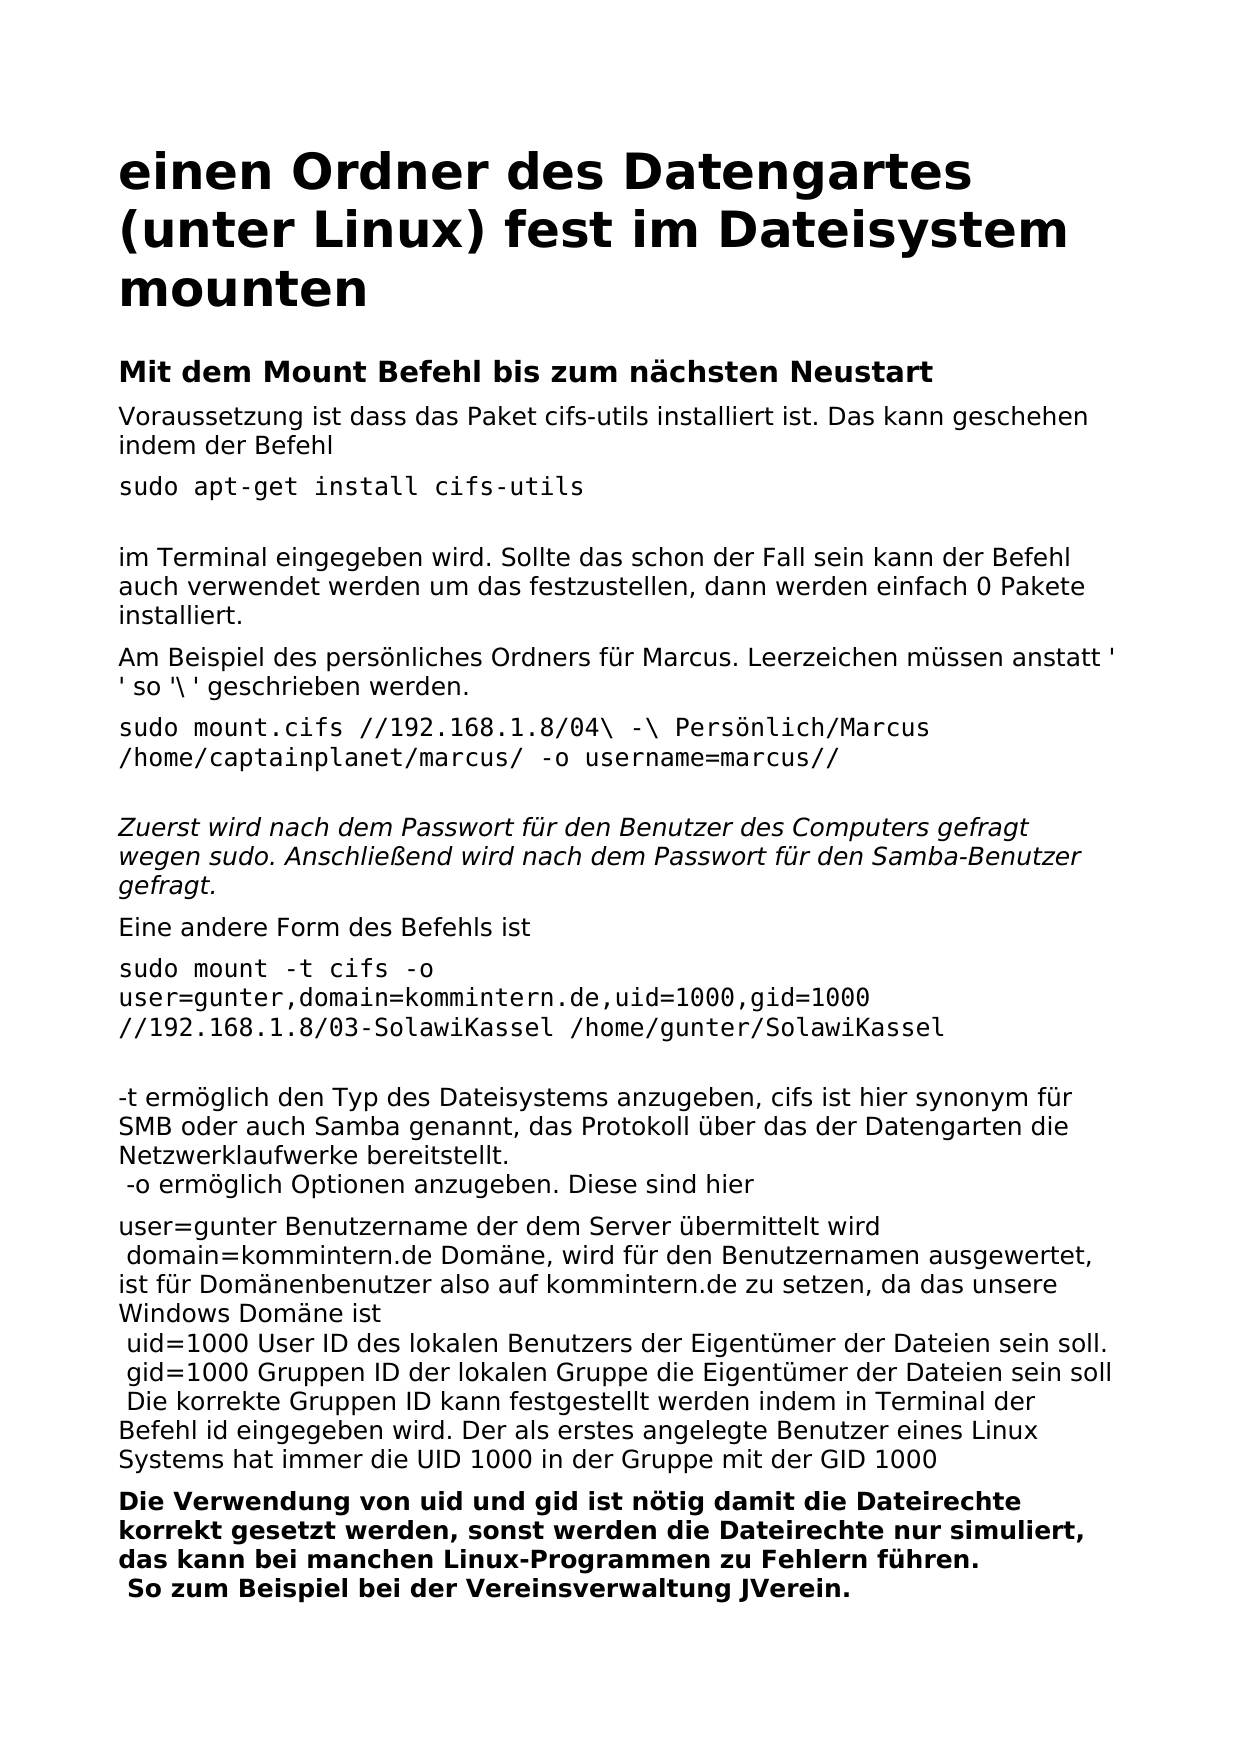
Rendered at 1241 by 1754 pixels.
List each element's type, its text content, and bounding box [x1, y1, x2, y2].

text sudo apt-get install cifs-utils [118, 473, 1122, 531]
text Eine andere Form des Befehls ist [118, 913, 1122, 942]
subtitle einen Ordner des Datengartes (unter Linux) fest im Dateisystem mounten [118, 143, 1122, 318]
text Voraussetzung ist dass das Paket cifs-utils installiert ist. Das kann geschehen indem der Befehl [118, 402, 1122, 460]
text sudo mount.cifs //192.168.1.8/04\ -\ Persönlich/Marcus /home/captainplanet/marcus/ -o username=marcus// [118, 713, 1122, 801]
text im Terminal eingegeben wird. Sollte das schon der Fall sein kann der Befehl auch verwendet werden um das festzustellen, dann werden einfach 0 Pakete installiert. [118, 543, 1122, 630]
text Zuerst wird nach dem Passwort für den Benutzer des Computers gefragt wegen sudo. Anschließend wird nach dem Passwort für den Samba-Benutzer gefragt. [118, 813, 1122, 900]
text Am Beispiel des persönliches Ordners für Marcus. Leerzeichen müssen anstatt ' ' so '\ ' geschrieben werden. [118, 643, 1122, 701]
text -t ermöglich den Typ des Dateisystems anzugeben, cifs ist hier synonym für SMB oder auch Samba genannt, das Protokoll über das der Datengarten die Netzwerklaufwerke bereitstellt. -o ermöglich Optionen anzugeben. Diese sind hier [118, 1083, 1122, 1199]
text user=gunter Benutzername der dem Server übermittelt wird domain=kommintern.de Domäne, wird für den Benutzernamen ausgewertet, ist für Domänenbenutzer also auf kommintern.de zu setzen, da das unsere Windows Domäne ist uid=1000 User ID des lokalen Benutzers der Eigentümer der Dateien sein soll. gid=1000 Gruppen ID der lokalen Gruppe die Eigentümer der Dateien sein soll Die korrekte Gruppen ID kann festgestellt werden indem in Terminal der Befehl id eingegeben wird. Der als erstes angelegte Benutzer eines Linux Systems hat immer die UID 1000 in der Gruppe mit der GID 1000 [118, 1212, 1122, 1474]
text Die Verwendung von uid und gid ist nötig damit die Dateirechte korrekt gesetzt werden, sonst werden die Dateirechte nur simuliert, das kann bei manchen Linux-Programmen zu Fehlern führen. So zum Beispiel bei der Vereinsverwaltung JVerein. [118, 1487, 1122, 1604]
text sudo mount -t cifs -o user=gunter,domain=kommintern.de,uid=1000,gid=1000 //192.168.1.8/03-SolawiKassel /home/gunter/SolawiKassel [118, 954, 1122, 1071]
subtitle Mit dem Mount Befehl bis zum nächsten Neustart [118, 355, 1122, 389]
